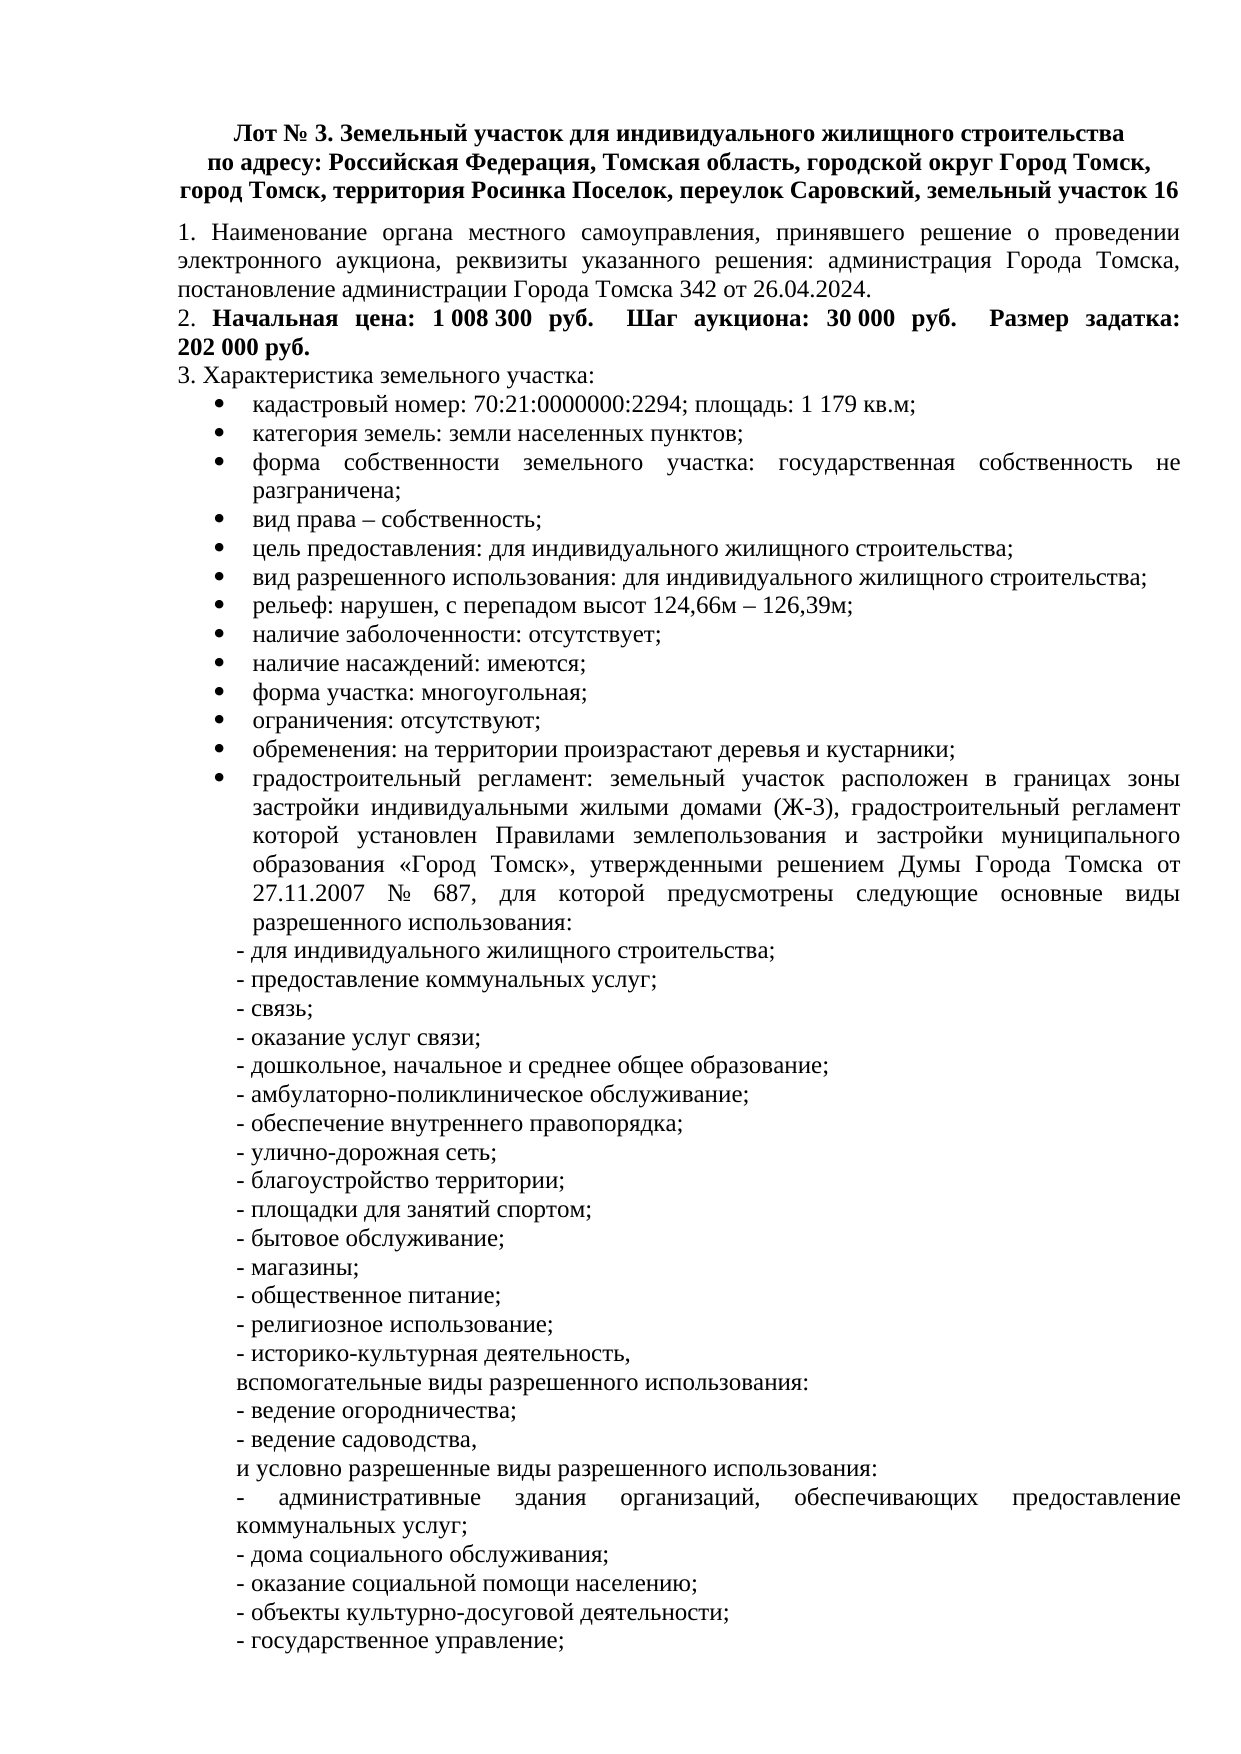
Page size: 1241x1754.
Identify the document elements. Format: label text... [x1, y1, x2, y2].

list кадастровый номер: 70:21:0000000:2294; площадь: 1 179 кв.м; [215, 389, 1181, 418]
text - государственное управление; [236, 1626, 1181, 1654]
text 3. Характеристика земельного участка: [177, 361, 1181, 389]
text - связь; [177, 993, 1181, 1022]
list рельеф: нарушен, с перепадом высот 124,66м – 126,39м; [215, 591, 1181, 619]
list наличие заболоченности: отсутствует; [215, 619, 1181, 648]
text - административные здания организаций, обеспечивающих предоставление коммунальных услуг; [236, 1482, 1181, 1539]
text - улично-дорожная сеть; [177, 1137, 1181, 1166]
text 1. Наименование органа местного самоуправления, принявшего решение о проведении электронного аукциона, реквизиты указанного решения: администрация Города Томска, постановление администрации Города Томска 342 от 26.04.2024. [177, 217, 1181, 303]
list форма участка: многоугольная; [215, 677, 1181, 706]
text - дома социального обслуживания; [236, 1539, 1181, 1568]
text - бытовое обслуживание; [177, 1223, 1181, 1252]
text - ведение садоводства, [177, 1424, 1181, 1453]
text 2. Начальная цена: 1 008 300 руб. Шаг аукциона: 30 000 руб. Размер задатка: 202 000 руб. [177, 303, 1181, 361]
text - амбулаторно-поликлиническое обслуживание; [177, 1079, 1181, 1108]
list наличие насаждений: имеются; [215, 648, 1181, 677]
text - дошкольное, начальное и среднее общее образование; [177, 1051, 1181, 1079]
text - объекты культурно-досуговой деятельности; [236, 1597, 1181, 1626]
text вспомогательные виды разрешенного использования: [177, 1367, 1181, 1396]
text - религиозное использование; [177, 1309, 1181, 1338]
list категория земель: земли населенных пунктов; [215, 418, 1181, 447]
text - ведение огородничества; [177, 1396, 1181, 1424]
text - обеспечение внутреннего правопорядка; [177, 1108, 1181, 1137]
text - благоустройство территории; [177, 1166, 1181, 1194]
list ограничения: отсутствуют; [215, 706, 1181, 734]
text - площадки для занятий спортом; [177, 1194, 1181, 1223]
text - оказание социальной помощи населению; [236, 1568, 1181, 1597]
list вид разрешенного использования: для индивидуального жилищного строительства; [215, 562, 1181, 591]
text - историко-культурная деятельность, [177, 1338, 1181, 1367]
text и условно разрешенные виды разрешенного использования: [177, 1453, 1181, 1482]
text - общественное питание; [177, 1281, 1181, 1309]
list цель предоставления: для индивидуального жилищного строительства; [215, 533, 1181, 562]
text - предоставление коммунальных услуг; [177, 964, 1181, 993]
text - оказание услуг связи; [177, 1022, 1181, 1051]
list вид права – собственность; [215, 504, 1181, 533]
list форма собственности земельного участка: государственная собственность не разграничена; [215, 447, 1181, 504]
list обременения: на территории произрастают деревья и кустарники; [215, 734, 1181, 763]
list градостроительный регламент: земельный участок расположен в границах зоны застройки индивидуальными жилыми домами (Ж-3), градостроительный регламент которой установлен Правилами землепользования и застройки муниципального образования «Город Томск», утвержденными решением Думы Города Томска от 27.11.2007 № 687, для которой предусмотрены следующие основные виды разрешенного использования: [215, 763, 1181, 936]
text - для индивидуального жилищного строительства; [177, 936, 1181, 964]
text - магазины; [177, 1252, 1181, 1281]
text Лот № 3. Земельный участок для индивидуального жилищного строительства по адресу: Российская Федерация, Томская область, городской округ Город Томск, город Томск, территория Росинка Поселок, переулок Саровский, земельный участок 16 [177, 118, 1181, 204]
